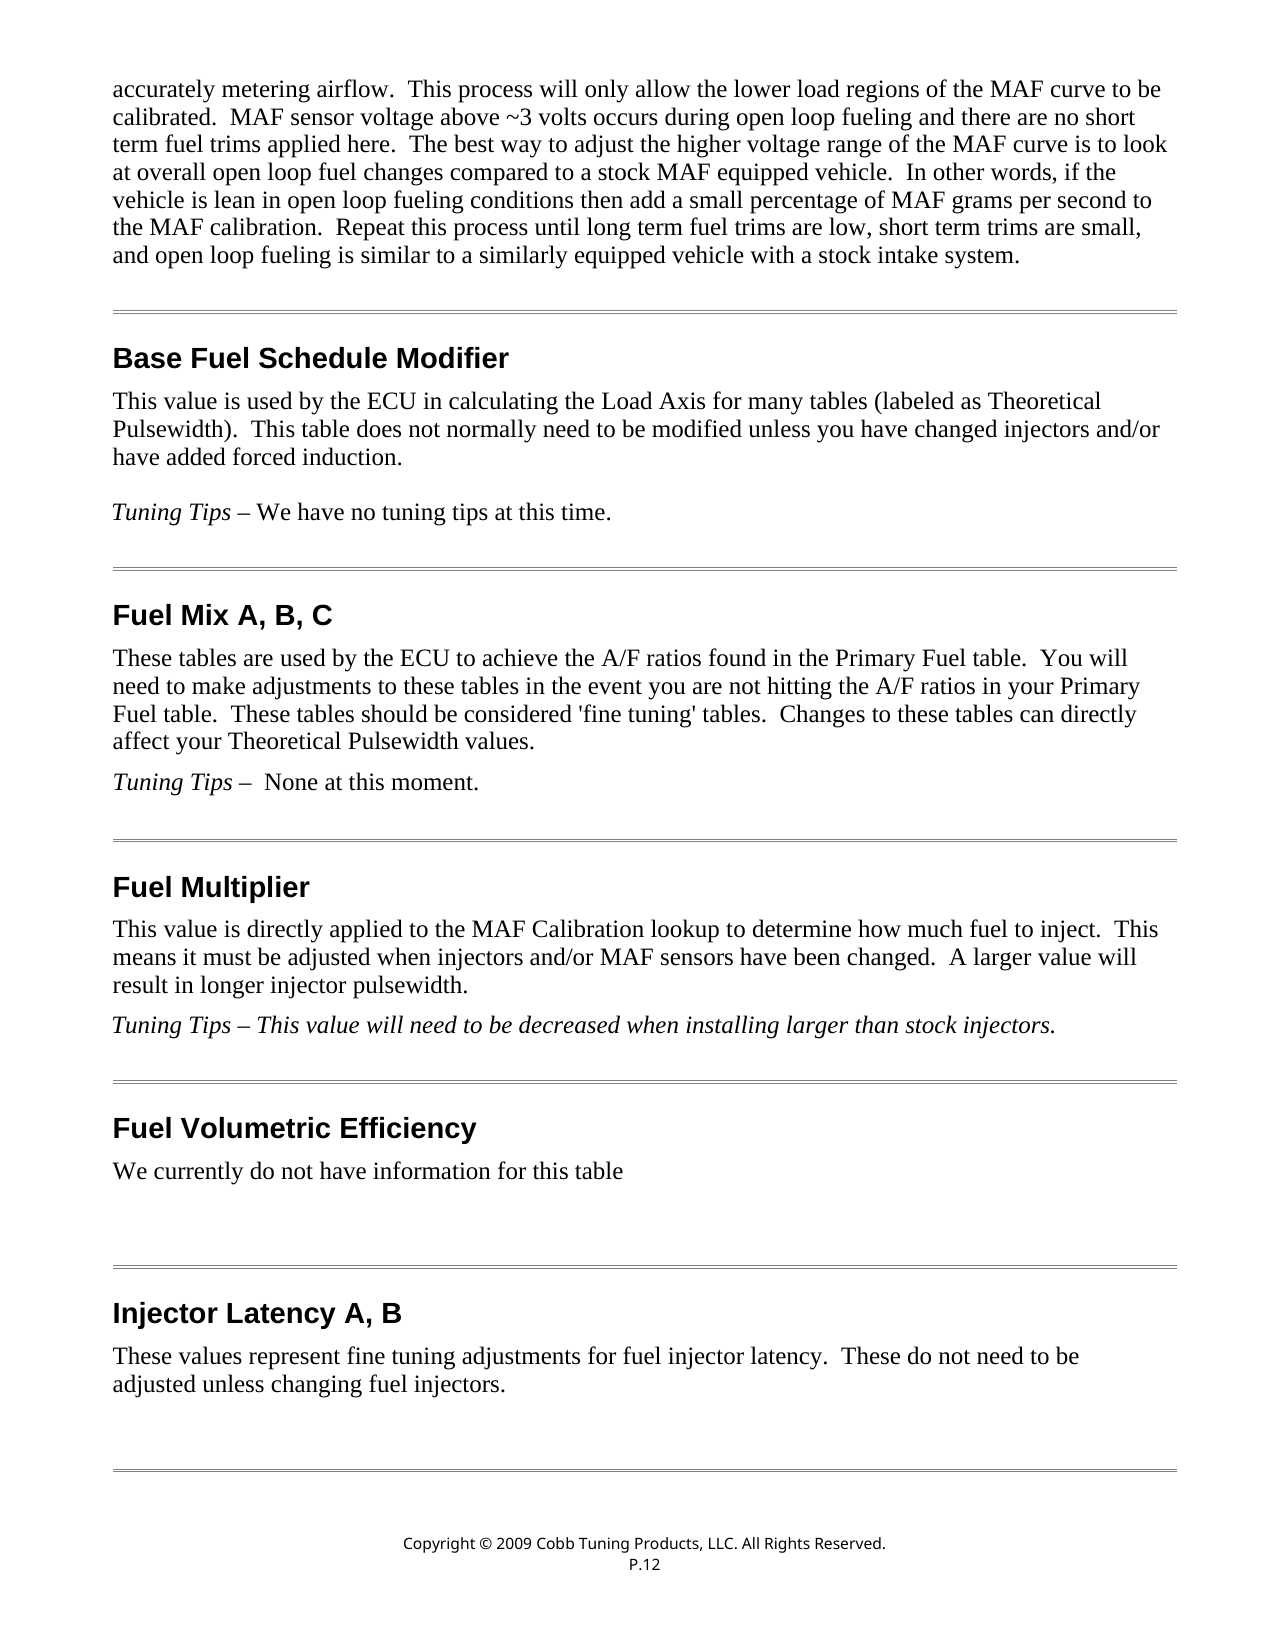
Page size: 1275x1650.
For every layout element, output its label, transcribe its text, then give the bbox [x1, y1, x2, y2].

subtitle Injector Latency A, B [112, 1297, 1177, 1330]
subtitle Fuel Volumetric Efficiency [112, 1112, 1177, 1145]
text Tuning Tips – We have no tuning tips at this time. [111, 498, 1177, 526]
text These values represent fine tuning adjustments for fuel injector latency. These do not need to be adjusted unless changing fuel injectors. [112, 1342, 1117, 1398]
text This value is used by the ECU in calculating the Load Axis for many tables (labeled as Theoretical Pulsewidth). This table does not normally need to be modified unless you have changed injectors and/or have added forced induction. [112, 387, 1177, 471]
text We currently do not have information for this table [112, 1157, 1177, 1185]
subtitle Fuel Multiplier [112, 871, 1177, 903]
subtitle Base Fuel Schedule Modifier [112, 342, 1177, 375]
text accurately metering airflow. This process will only allow the lower load regions of the MAF curve to be calibrated. MAF sensor voltage above ~3 volts occurs during open loop fueling and there are no short term fuel trims applied here. The best way to adjust the higher voltage range of the MAF curve is to look at overall open loop fuel changes compared to a stock MAF equipped vehicle. In other words, if the vehicle is lean in open loop fueling conditions then add a small percentage of MAF grams per second to the MAF calibration. Repeat this process until long term fuel trims are low, short term trims are small, and open loop fueling is similar to a similarly equipped vehicle with a stock intake system. [112, 75, 1177, 269]
text Tuning Tips – This value will need to be decreased when installing larger than stock injectors. [111, 1011, 1177, 1039]
subtitle Fuel Mix A, B, C [112, 599, 1177, 632]
text This value is directly applied to the MAF Calibration lookup to determine how much fuel to inject. This means it must be adjusted when injectors and/or MAF sensors have been changed. A larger value will result in longer injector pulsewidth. [112, 916, 1177, 999]
text Tuning Tips – None at this moment. [112, 768, 1117, 795]
text These tables are used by the ECU to achieve the A/F ratios found in the Primary Fuel table. You will need to make adjustments to these tables in the event you are not hitting the A/F ratios in your Primary Fuel table. These tables should be considered 'fine tuning' tables. Changes to these tables can directly affect your Theoretical Pulsewidth values. [112, 644, 1177, 755]
